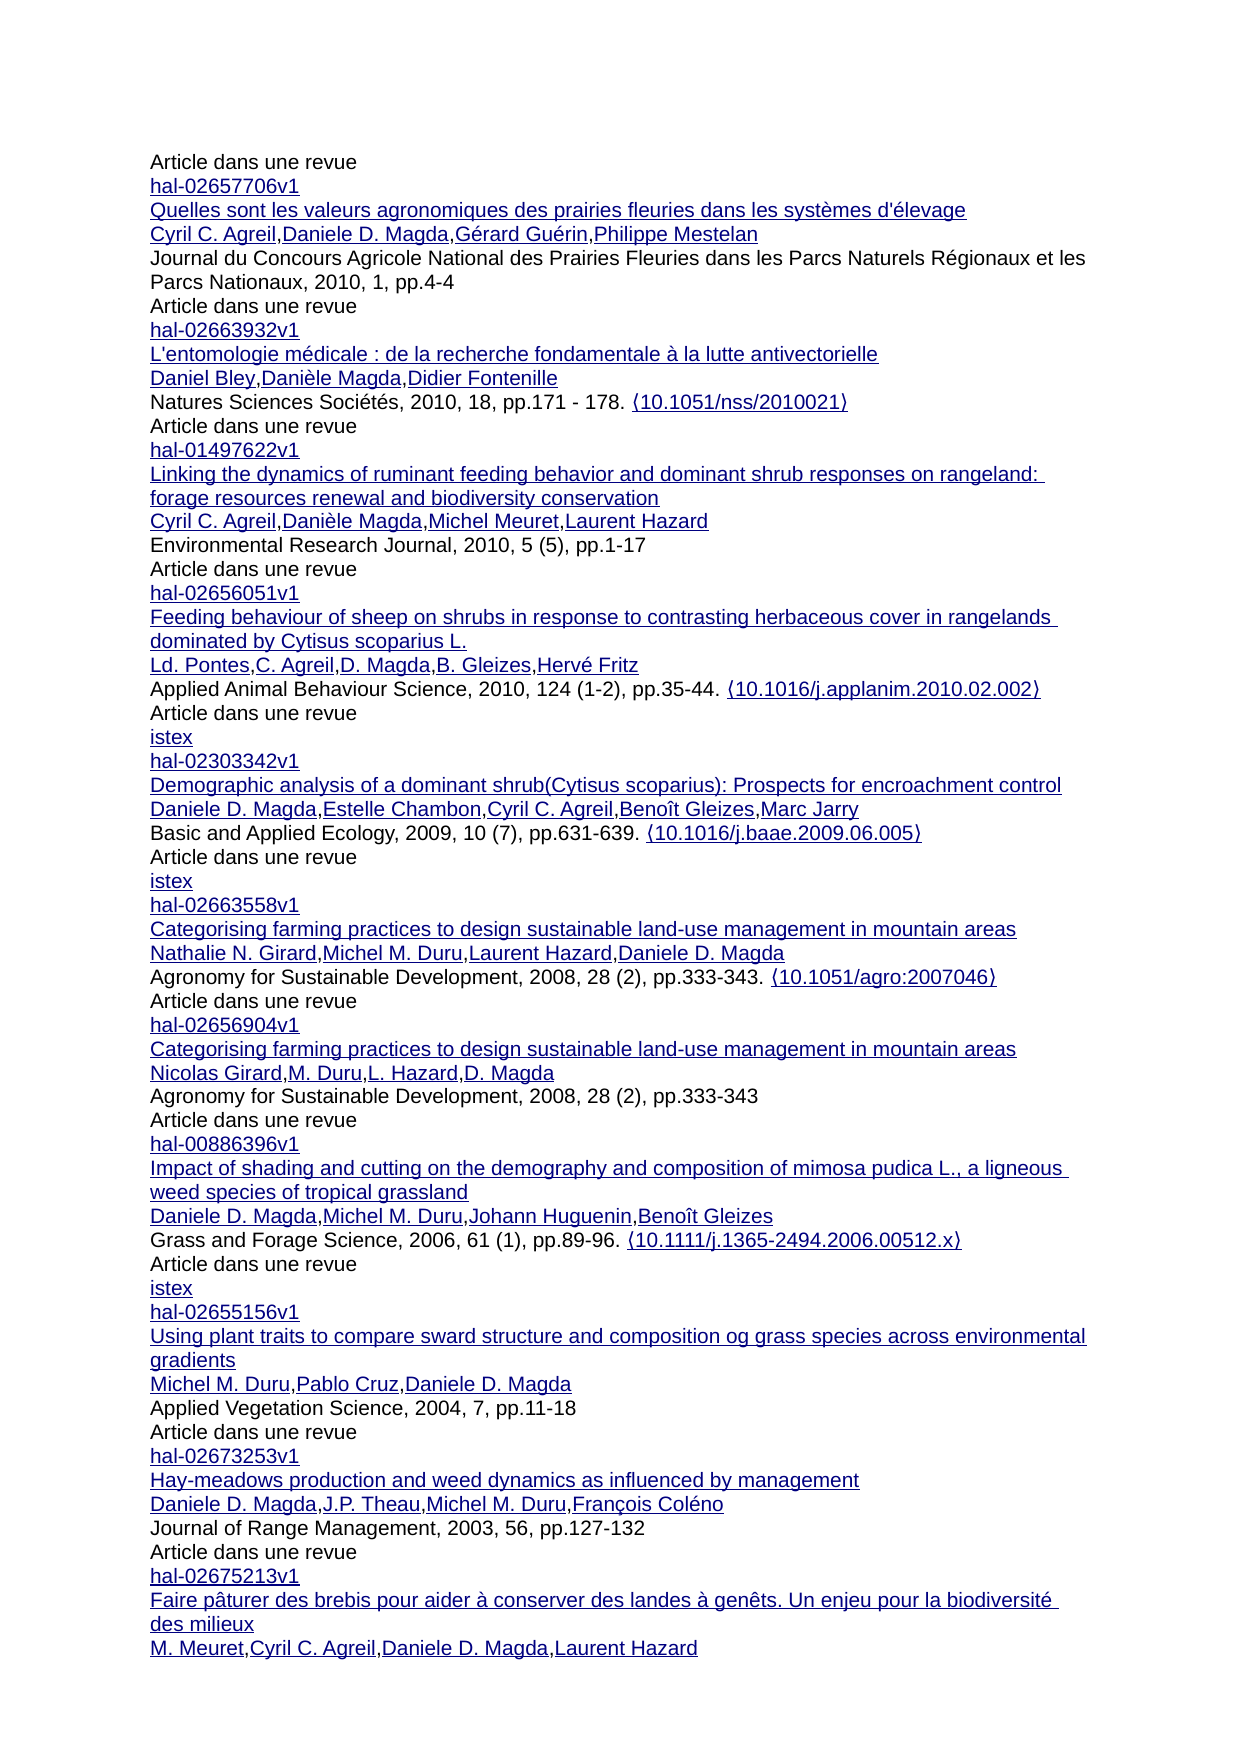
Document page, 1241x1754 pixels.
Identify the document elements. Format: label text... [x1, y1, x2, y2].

table_cell Impact of shading and cutting on the demography and composition of mimosa pudica L., a ligneous weed species of tropical grassland Daniele D. Magda,Michel M. Duru,Johann Huguenin,Benoît Gleizes Grass and Forage Science, 2006, 61 (1), pp.89-96. ⟨10.1111/j.1365-2494.2006.00512.x⟩ Article dans une revue istex hal-02655156v1 [150, 1156, 1090, 1324]
table_cell Article dans une revue hal-02657706v1 [150, 150, 1090, 198]
table_cell Quelles sont les valeurs agronomiques des prairies fleuries dans les systèmes d'élevage Cyril C. Agreil,Daniele D. Magda,Gérard Guérin,Philippe Mestelan Journal du Concours Agricole National des Prairies Fleuries dans les Parcs Naturels Régionaux et les Parcs Nationaux, 2010, 1, pp.4-4 Article dans une revue hal-02663932v1 [150, 198, 1090, 342]
table_cell Using plant traits to compare sward structure and composition og grass species across environmental gradients Michel M. Duru,Pablo Cruz,Daniele D. Magda Applied Vegetation Science, 2004, 7, pp.11-18 Article dans une revue hal-02673253v1 [150, 1324, 1090, 1468]
table_cell Faire pâturer des brebis pour aider à conserver des landes à genêts. Un enjeu pour la biodiversité des milieux M. Meuret,Cyril C. Agreil,Daniele D. Magda,Laurent Hazard [150, 1588, 1090, 1659]
table_cell Hay-meadows production and weed dynamics as influenced by management Daniele D. Magda,J.P. Theau,Michel M. Duru,François Coléno Journal of Range Management, 2003, 56, pp.127-132 Article dans une revue hal-02675213v1 [150, 1468, 1090, 1587]
table_cell Feeding behaviour of sheep on shrubs in response to contrasting herbaceous cover in rangelands dominated by Cytisus scoparius L. Ld. Pontes,C. Agreil,D. Magda,B. Gleizes,Hervé Fritz Applied Animal Behaviour Science, 2010, 124 (1-2), pp.35-44. ⟨10.1016/j.applanim.2010.02.002⟩ Article dans une revue istex hal-02303342v1 [150, 605, 1090, 773]
table_cell Categorising farming practices to design sustainable land-use management in mountain areas Nicolas Girard,M. Duru,L. Hazard,D. Magda Agronomy for Sustainable Development, 2008, 28 (2), pp.333-343 Article dans une revue hal-00886396v1 [150, 1036, 1090, 1156]
table_cell Linking the dynamics of ruminant feeding behavior and dominant shrub responses on rangeland: forage resources renewal and biodiversity conservation Cyril C. Agreil,Danièle Magda,Michel Meuret,Laurent Hazard Environmental Research Journal, 2010, 5 (5), pp.1-17 Article dans une revue hal-02656051v1 [150, 461, 1090, 605]
table_cell L'entomologie médicale : de la recherche fondamentale à la lutte antivectorielle Daniel Bley,Danièle Magda,Didier Fontenille Natures Sciences Sociétés, 2010, 18, pp.171 - 178. ⟨10.1051/nss/2010021⟩ Article dans une revue hal-01497622v1 [150, 342, 1090, 461]
table_cell Categorising farming practices to design sustainable land-use management in mountain areas Nathalie N. Girard,Michel M. Duru,Laurent Hazard,Daniele D. Magda Agronomy for Sustainable Development, 2008, 28 (2), pp.333-343. ⟨10.1051/agro:2007046⟩ Article dans une revue hal-02656904v1 [150, 917, 1090, 1036]
table_cell Demographic analysis of a dominant shrub(Cytisus scoparius): Prospects for encroachment control Daniele D. Magda,Estelle Chambon,Cyril C. Agreil,Benoît Gleizes,Marc Jarry Basic and Applied Ecology, 2009, 10 (7), pp.631-639. ⟨10.1016/j.baae.2009.06.005⟩ Article dans une revue istex hal-02663558v1 [150, 773, 1090, 917]
